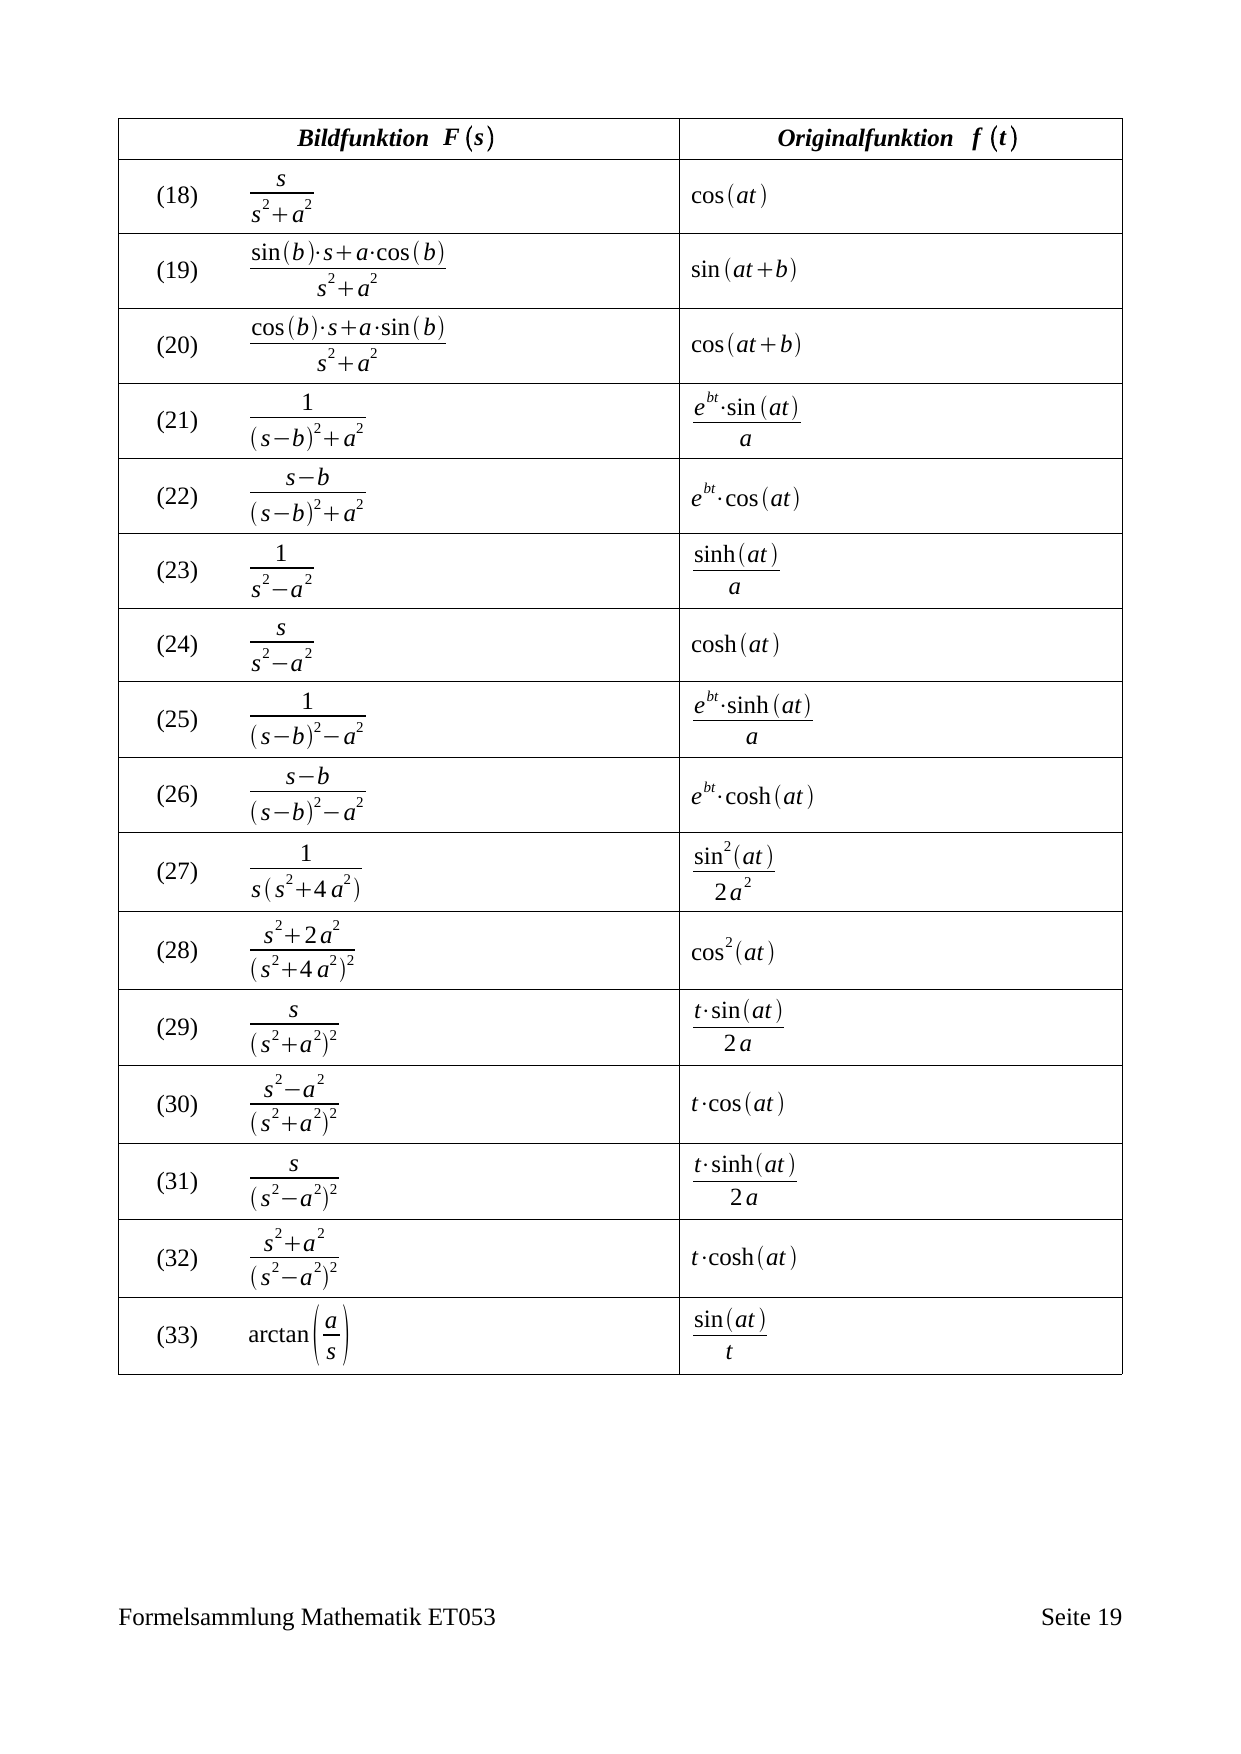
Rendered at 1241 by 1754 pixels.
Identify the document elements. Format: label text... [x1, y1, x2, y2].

table_cell [236, 384, 679, 458]
table_cell (31) [119, 1144, 236, 1218]
table_cell (18) [119, 160, 236, 232]
table_cell [236, 309, 679, 383]
table_cell [680, 309, 1122, 383]
table_cell [236, 1220, 679, 1297]
table_cell [236, 160, 679, 232]
table_cell [236, 534, 679, 607]
table_cell [680, 1066, 1122, 1143]
table_cell (33) [119, 1298, 236, 1374]
table_cell [680, 833, 1122, 911]
table_cell [680, 990, 1122, 1064]
table_cell [236, 459, 679, 533]
table_cell [680, 534, 1122, 607]
table_header Bildfunktion [119, 119, 679, 158]
table_cell (23) [119, 534, 236, 607]
table_cell [680, 459, 1122, 533]
table_cell (26) [119, 758, 236, 832]
table_cell (29) [119, 990, 236, 1064]
table_cell [236, 758, 679, 832]
table_cell [236, 609, 679, 681]
table_cell [236, 1144, 679, 1218]
table_cell (32) [119, 1220, 236, 1297]
table_cell [680, 1298, 1122, 1374]
table_cell [680, 1220, 1122, 1297]
table_cell (19) [119, 234, 236, 308]
table_cell (24) [119, 609, 236, 681]
table_cell [236, 990, 679, 1064]
table_cell [680, 160, 1122, 232]
table_cell [236, 912, 679, 989]
table_cell [680, 1144, 1122, 1218]
table_cell [236, 1298, 679, 1374]
table_cell [680, 384, 1122, 458]
table_cell (30) [119, 1066, 236, 1143]
table_header Originalfunktion [680, 119, 1122, 158]
table_cell (25) [119, 682, 236, 757]
table_cell [680, 912, 1122, 989]
table_cell [236, 682, 679, 757]
table_cell [236, 234, 679, 308]
table_cell (27) [119, 833, 236, 911]
table_cell [680, 234, 1122, 308]
table_cell (21) [119, 384, 236, 458]
table_cell (22) [119, 459, 236, 533]
table_cell (28) [119, 912, 236, 989]
table_cell (20) [119, 309, 236, 383]
table_cell [680, 758, 1122, 832]
table_cell [236, 1066, 679, 1143]
table_cell [236, 833, 679, 911]
table_cell [680, 609, 1122, 681]
table_cell [680, 682, 1122, 757]
